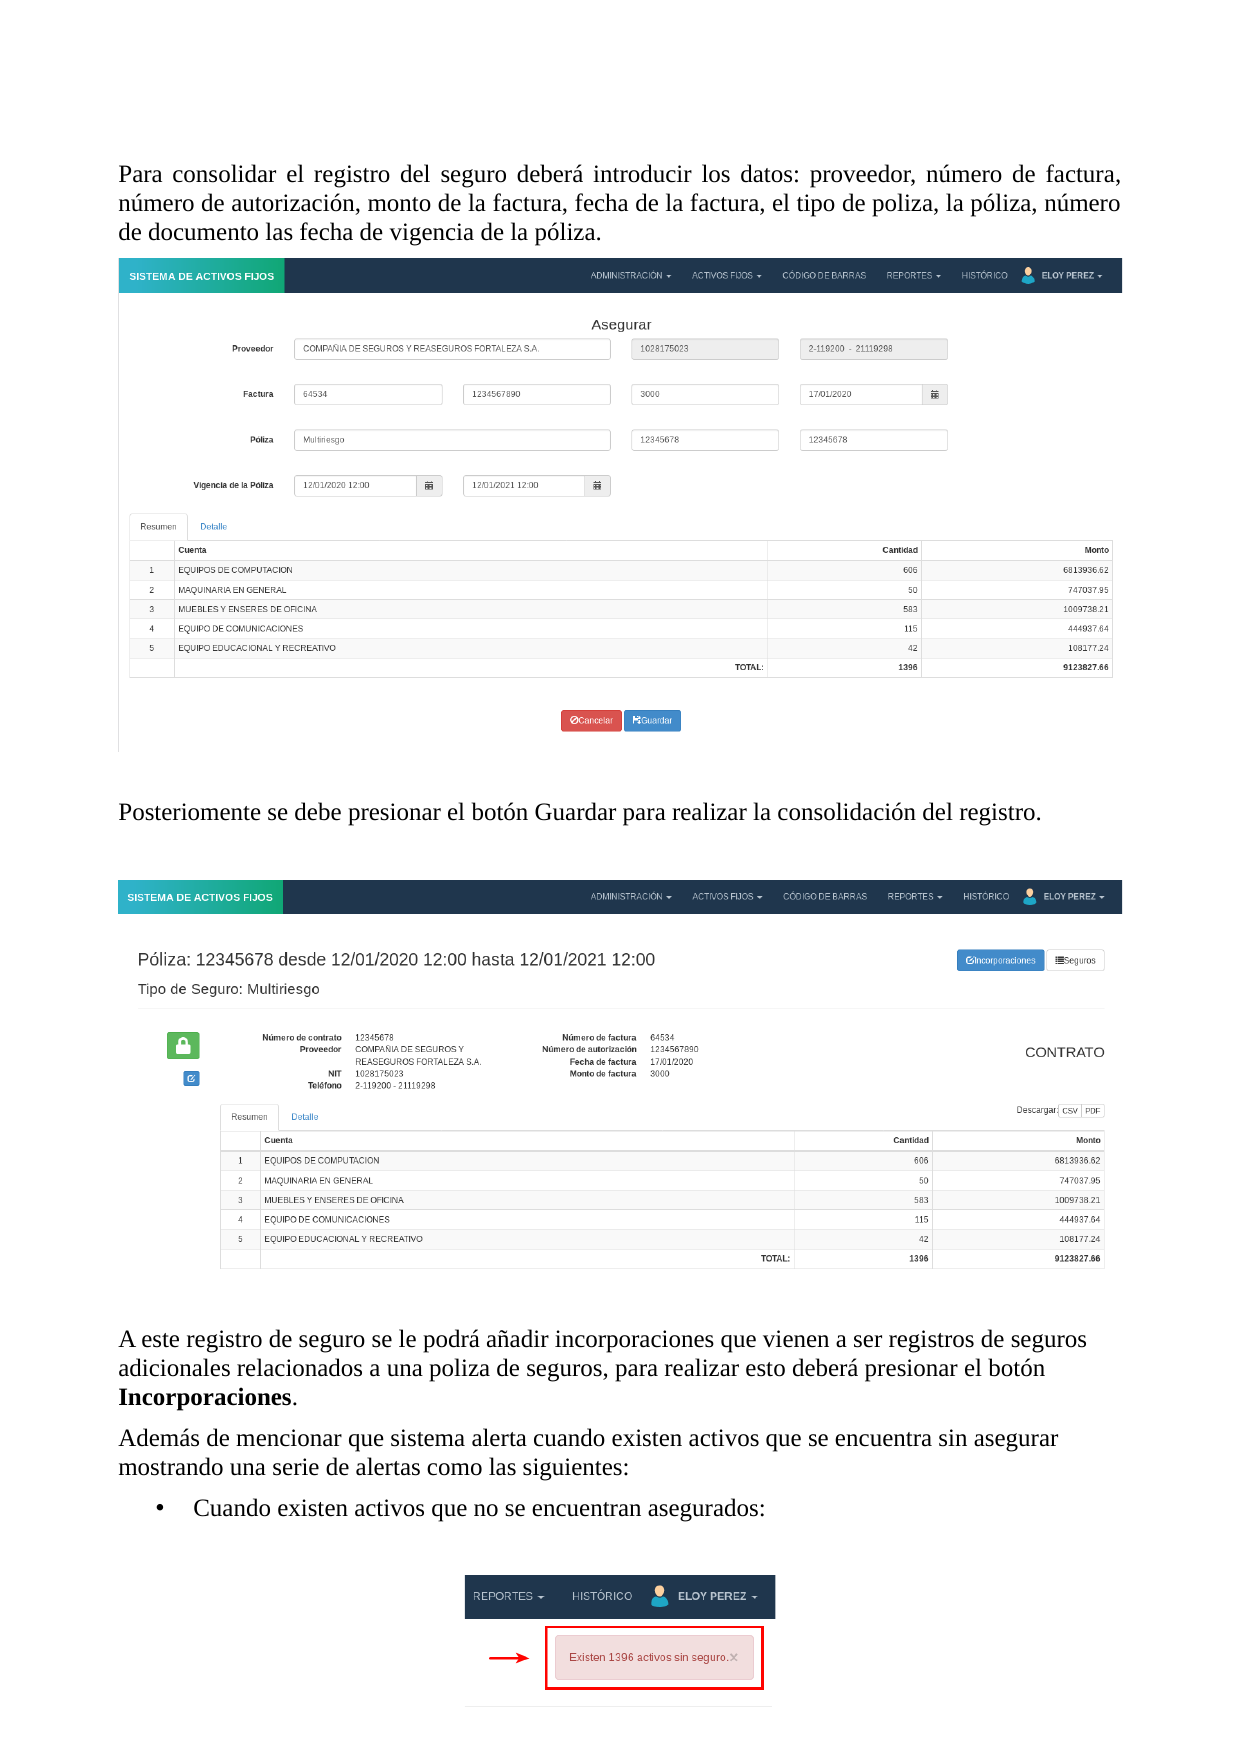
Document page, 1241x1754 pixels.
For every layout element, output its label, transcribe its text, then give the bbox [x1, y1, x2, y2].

text Además de mencionar que sistema alerta cuando existen activos que se encuentra sin asegurar mostrando una serie de alertas como las siguientes: [118, 1423, 1122, 1480]
picture [464, 1575, 776, 1712]
text Para consolidar el registro del seguro deberá introducir los datos: proveedor, número de factura, número de autorización, monto de la factura, fecha de la factura, el tipo de poliza, la póliza, número de documento las fecha de vigencia de la póliza. [118, 159, 1122, 246]
list Cuando existen activos que no se encuentran asegurados: [156, 1493, 1122, 1522]
picture [118, 880, 1123, 1325]
picture [118, 258, 1123, 752]
text Posteriomente se debe presionar el botón Guardar para realizar la consolidación del registro. [118, 797, 1122, 826]
text A este registro de seguro se le podrá añadir incorporaciones que vienen a ser registros de seguros adicionales relacionados a una poliza de seguros, para realizar esto deberá presionar el botón Incorporaciones. [118, 1325, 1122, 1410]
